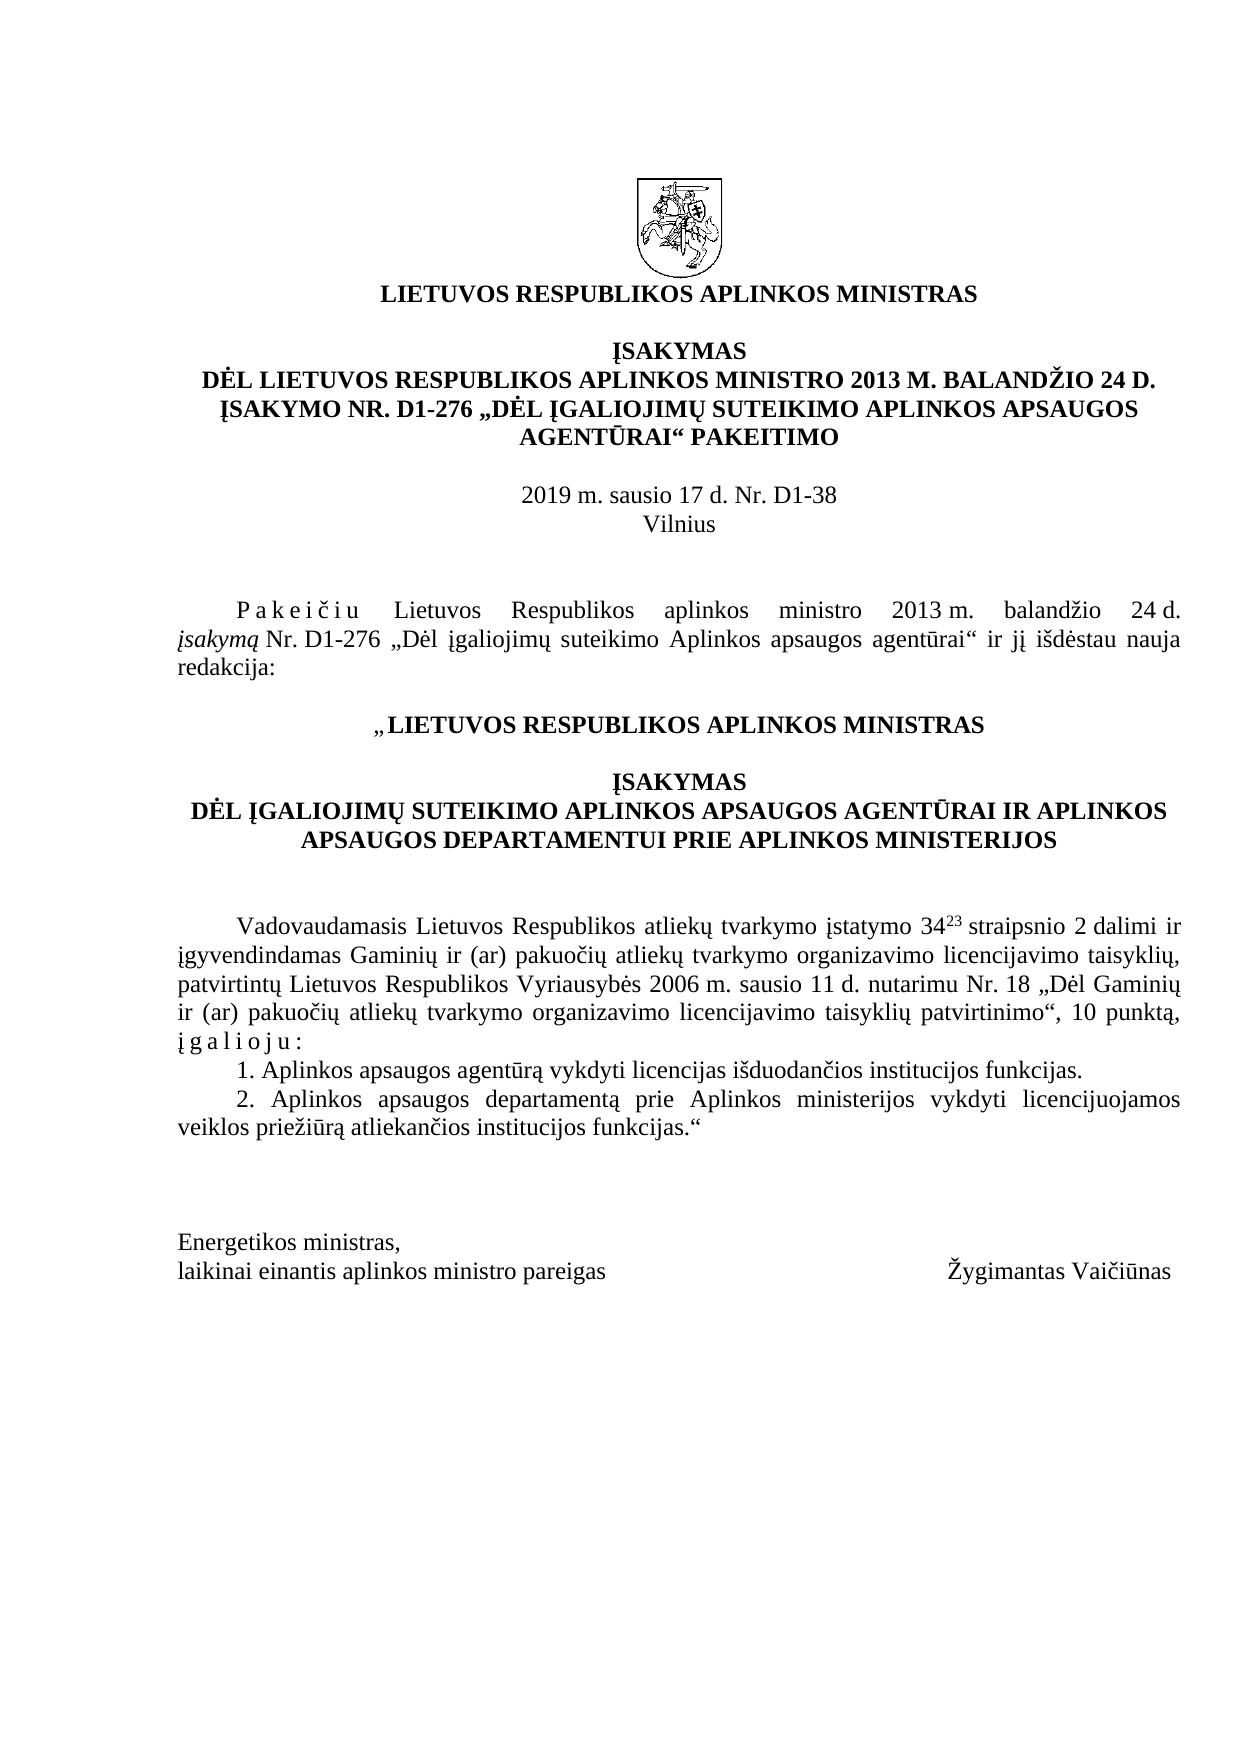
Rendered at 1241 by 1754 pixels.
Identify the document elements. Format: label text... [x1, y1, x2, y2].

text Energetikos ministras, [177, 1227, 1181, 1256]
text LIETUVOS RESPUBLIKOS APLINKOS MINISTRAS [177, 279, 1181, 307]
text 2. Aplinkos apsaugos departamentą prie Aplinkos ministerijos vykdyti licencijuojamos veiklos priežiūrą atliekančios institucijos funkcijas.“ [177, 1084, 1181, 1141]
text 1. Aplinkos apsaugos agentūrą vykdyti licencijas išduodančios institucijos funkcijas. [177, 1055, 1181, 1084]
text ĮSAKYMAS [177, 767, 1181, 796]
text Vilnius [177, 509, 1181, 537]
text Pakeičiu Lietuvos Respublikos aplinkos ministro 2013 m. balandžio 24 d. įsakymą Nr. D1-276 „Dėl įgaliojimų suteikimo Aplinkos apsaugos agentūrai“ ir jį išdėstau nauja redakcija: [177, 595, 1181, 681]
text 2019 m. sausio 17 d. Nr. D1-38 [177, 480, 1181, 509]
text ĮSAKYMAS [177, 336, 1181, 365]
text DĖL ĮGALIOJIMŲ SUTEIKIMO APLINKOS APSAUGOS AGENTŪRAI ir aplinkos apsaugos departamentui prie aplinkos ministerijos [177, 796, 1181, 854]
text DĖL LIETUVOS RESPUBLIKOS APLINKOS MINISTRO 2013 M. BALANDŽIO 24 D. ĮSAKYMO NR. D1-276 „DĖL ĮGALIOJIMŲ SUTEIKIMO APLINKOS APSAUGOS AGENTŪRAI“ PAKEITIMO [177, 365, 1181, 451]
text laikinai einantis aplinkos ministro pareigas Žygimantas Vaičiūnas [177, 1256, 1181, 1285]
text „LIETUVOS RESPUBLIKOS APLINKOS MINISTRAS [177, 710, 1181, 739]
text Vadovaudamasis Lietuvos Respublikos atliekų tvarkymo įstatymo 3423 straipsnio 2 dalimi ir įgyvendindamas Gaminių ir (ar) pakuočių atliekų tvarkymo organizavimo licencijavimo taisyklių, patvirtintų Lietuvos Respublikos Vyriausybės 2006 m. sausio 11 d. nutarimu Nr. 18 „Dėl Gaminių ir (ar) pakuočių atliekų tvarkymo organizavimo licencijavimo taisyklių patvirtinimo“, 10 punktą, įgalioju: [177, 911, 1181, 1055]
